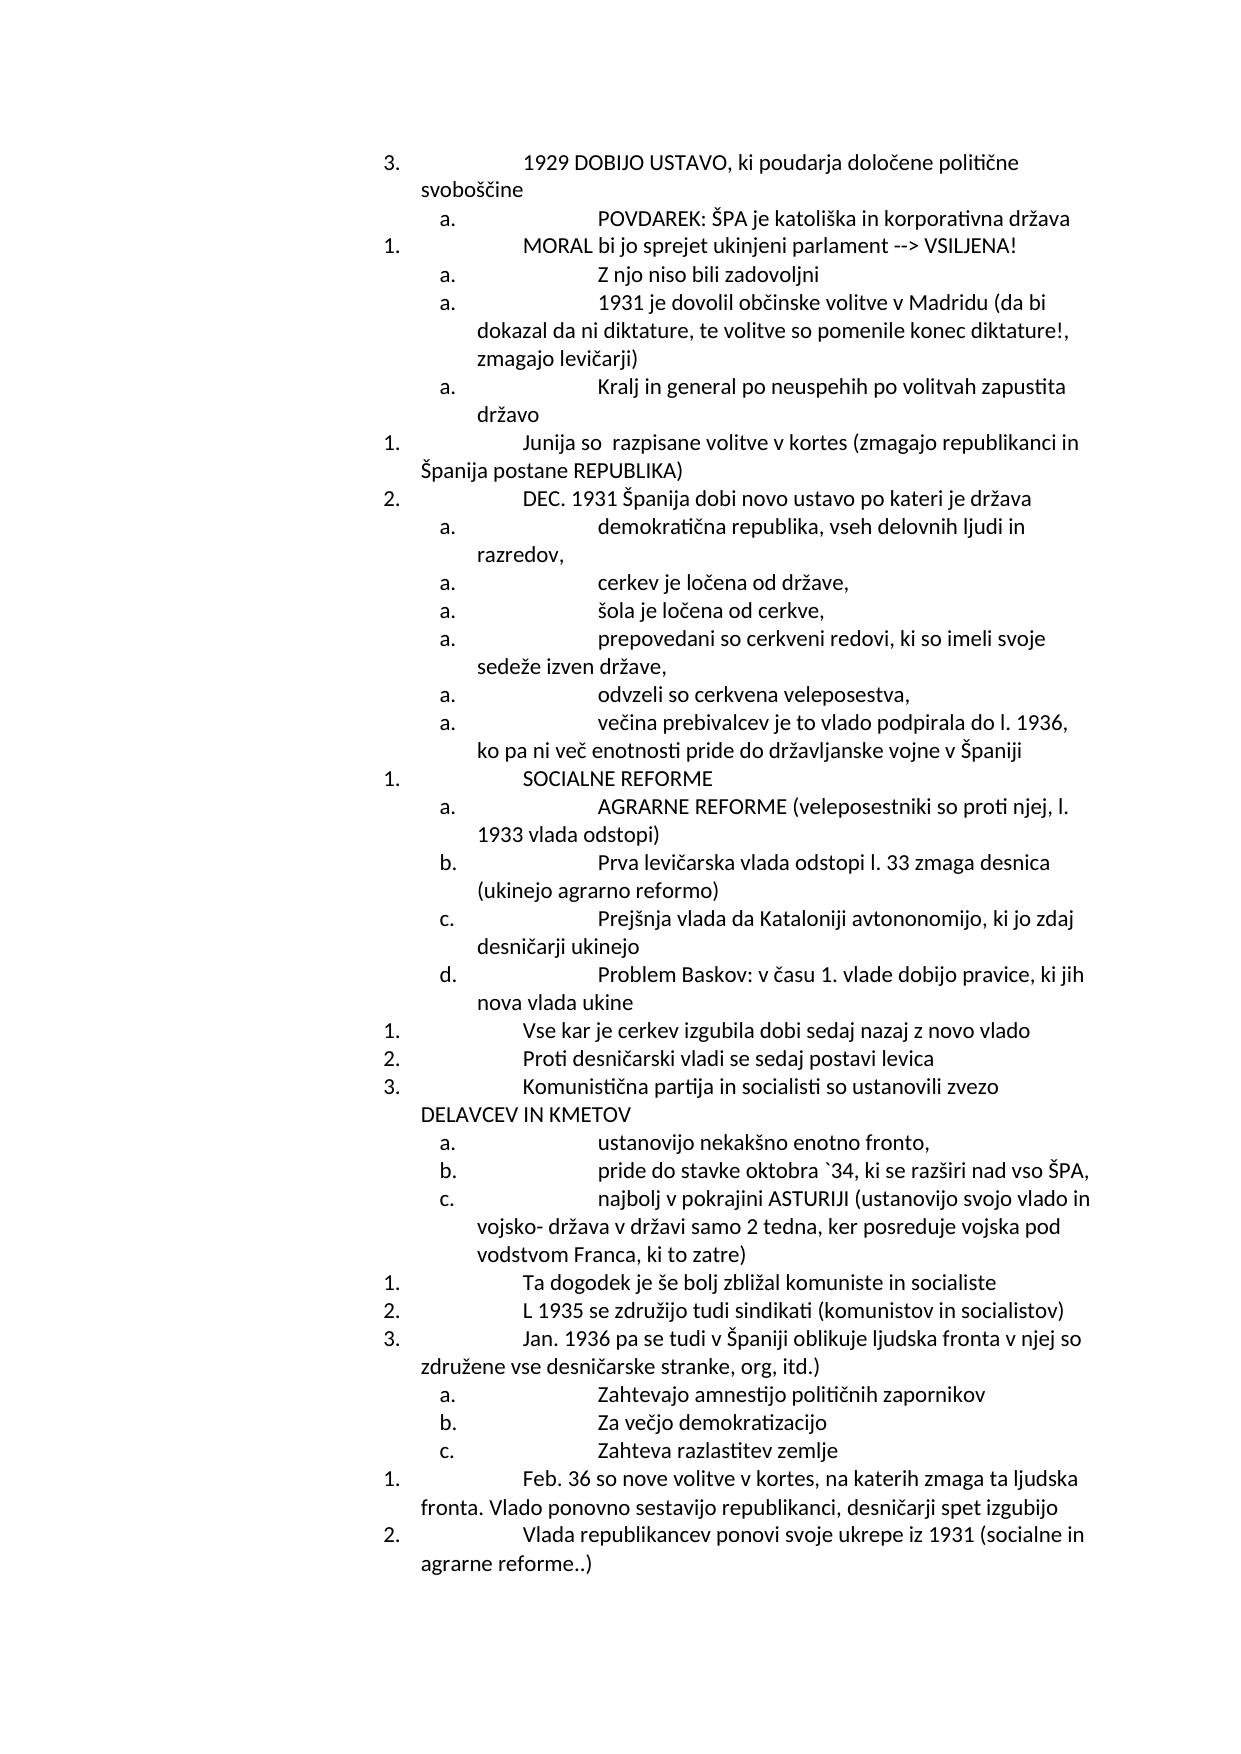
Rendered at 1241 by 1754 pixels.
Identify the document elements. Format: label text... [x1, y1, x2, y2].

list Zahtevajo amnestijo političnih zapornikov [439, 1381, 1093, 1408]
list šola je ločena od cerkve, [439, 596, 1093, 624]
list Feb. 36 so nove volitve v kortes, na katerih zmaga ta ljudska fronta. Vlado ponovno sestavijo republikanci, desničarji spet izgubijo [383, 1464, 1093, 1521]
list cerkev je ločena od države, [439, 568, 1093, 596]
list najbolj v pokrajini ASTURIJI (ustanovijo svojo vlado in vojsko- država v državi samo 2 tedna, ker posreduje vojska pod vodstvom Franca, ki to zatre) [439, 1184, 1093, 1268]
list POVDAREK: ŠPA je katoliška in korporativna država [439, 204, 1093, 232]
list MORAL bi jo sprejet ukinjeni parlament --> VSILJENA! [383, 232, 1093, 260]
list 1929 DOBIJO USTAVO, ki poudarja določene politične svoboščine [383, 148, 1093, 204]
list Junija so razpisane volitve v kortes (zmagajo republikanci in Španija postane REPUBLIKA) [383, 428, 1093, 484]
list AGRARNE REFORME (veleposestniki so proti njej, l. 1933 vlada odstopi) [439, 792, 1093, 848]
list Z njo niso bili zadovoljni [439, 260, 1093, 288]
list Prejšnja vlada da Kataloniji avtononomijo, ki jo zdaj desničarji ukinejo [439, 904, 1093, 960]
list demokratična republika, vseh delovnih ljudi in razredov, [439, 512, 1093, 568]
list Jan. 1936 pa se tudi v Španiji oblikuje ljudska fronta v njej so združene vse desničarske stranke, org, itd.) [383, 1324, 1093, 1381]
list Proti desničarski vladi se sedaj postavi levica [383, 1044, 1093, 1072]
list odvzeli so cerkvena veleposestva, [439, 680, 1093, 708]
list večina prebivalcev je to vlado podpirala do l. 1936, ko pa ni več enotnosti pride do državljanske vojne v Španiji [439, 708, 1093, 764]
list prepovedani so cerkveni redovi, ki so imeli svoje sedeže izven države, [439, 624, 1093, 680]
list L 1935 se združijo tudi sindikati (komunistov in socialistov) [383, 1296, 1093, 1324]
list Vlada republikancev ponovi svoje ukrepe iz 1931 (socialne in agrarne reforme..) [383, 1521, 1093, 1577]
list Vse kar je cerkev izgubila dobi sedaj nazaj z novo vlado [383, 1016, 1093, 1044]
list Ta dogodek je še bolj zbližal komuniste in socialiste [383, 1268, 1093, 1296]
list ustanovijo nekakšno enotno fronto, [439, 1128, 1093, 1156]
list SOCIALNE REFORME [383, 764, 1093, 792]
list Komunistična partija in socialisti so ustanovili zvezo DELAVCEV IN KMETOV [383, 1072, 1093, 1128]
list Zahteva razlastitev zemlje [439, 1437, 1093, 1464]
list DEC. 1931 Španija dobi novo ustavo po kateri je država [383, 484, 1093, 512]
list Prva levičarska vlada odstopi l. 33 zmaga desnica (ukinejo agrarno reformo) [439, 848, 1093, 904]
list Problem Baskov: v času 1. vlade dobijo pravice, ki jih nova vlada ukine [439, 960, 1093, 1016]
list Za večjo demokratizacijo [439, 1408, 1093, 1437]
list 1931 je dovolil občinske volitve v Madridu (da bi dokazal da ni diktature, te volitve so pomenile konec diktature!, zmagajo levičarji) [439, 288, 1093, 372]
list pride do stavke oktobra `34, ki se razširi nad vso ŠPA, [439, 1156, 1093, 1184]
list Kralj in general po neuspehih po volitvah zapustita državo [439, 372, 1093, 428]
